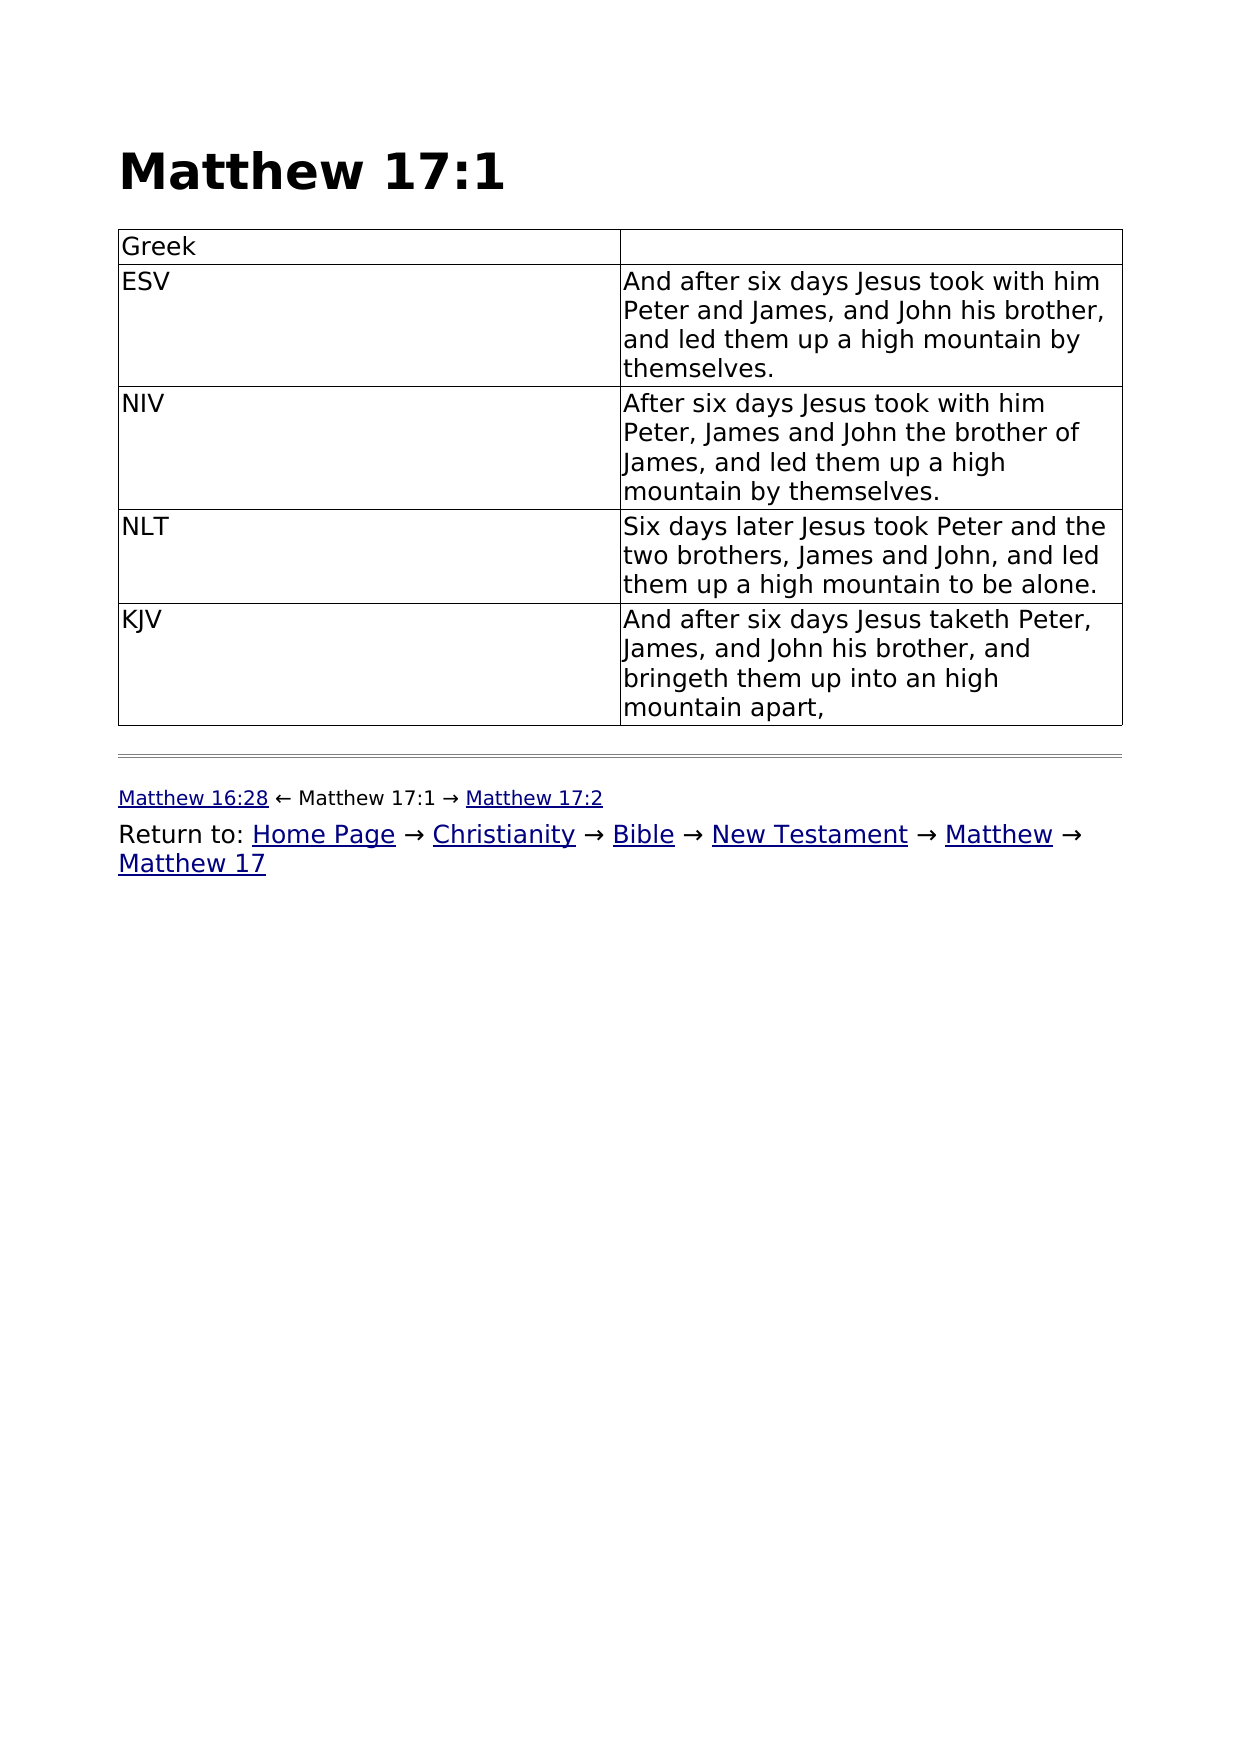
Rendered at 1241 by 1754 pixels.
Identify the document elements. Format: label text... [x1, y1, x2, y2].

table_cell ESV [119, 265, 620, 386]
table_cell Six days later Jesus took Peter and the two brothers, James and John, and led them up a high mountain to be alone. [621, 510, 1122, 602]
table_cell And after six days Jesus took with him Peter and James, and John his brother, and led them up a high mountain by themselves. [621, 265, 1122, 386]
table_cell KJV [119, 604, 620, 725]
text Matthew 16:28 ← Matthew 17:1 → Matthew 17:2 [118, 786, 1122, 820]
text Return to: Home Page → Christianity → Bible → New Testament → Matthew → Matthew 17 [118, 820, 1122, 879]
table_header [621, 230, 1122, 264]
table_header Greek [119, 230, 620, 264]
table_cell And after six days Jesus taketh Peter, James, and John his brother, and bringeth them up into an high mountain apart, [621, 604, 1122, 725]
table_cell NIV [119, 387, 620, 509]
subtitle Matthew 17:1 [118, 143, 1122, 201]
table_cell After six days Jesus took with him Peter, James and John the brother of James, and led them up a high mountain by themselves. [621, 387, 1122, 509]
table_cell NLT [119, 510, 620, 602]
